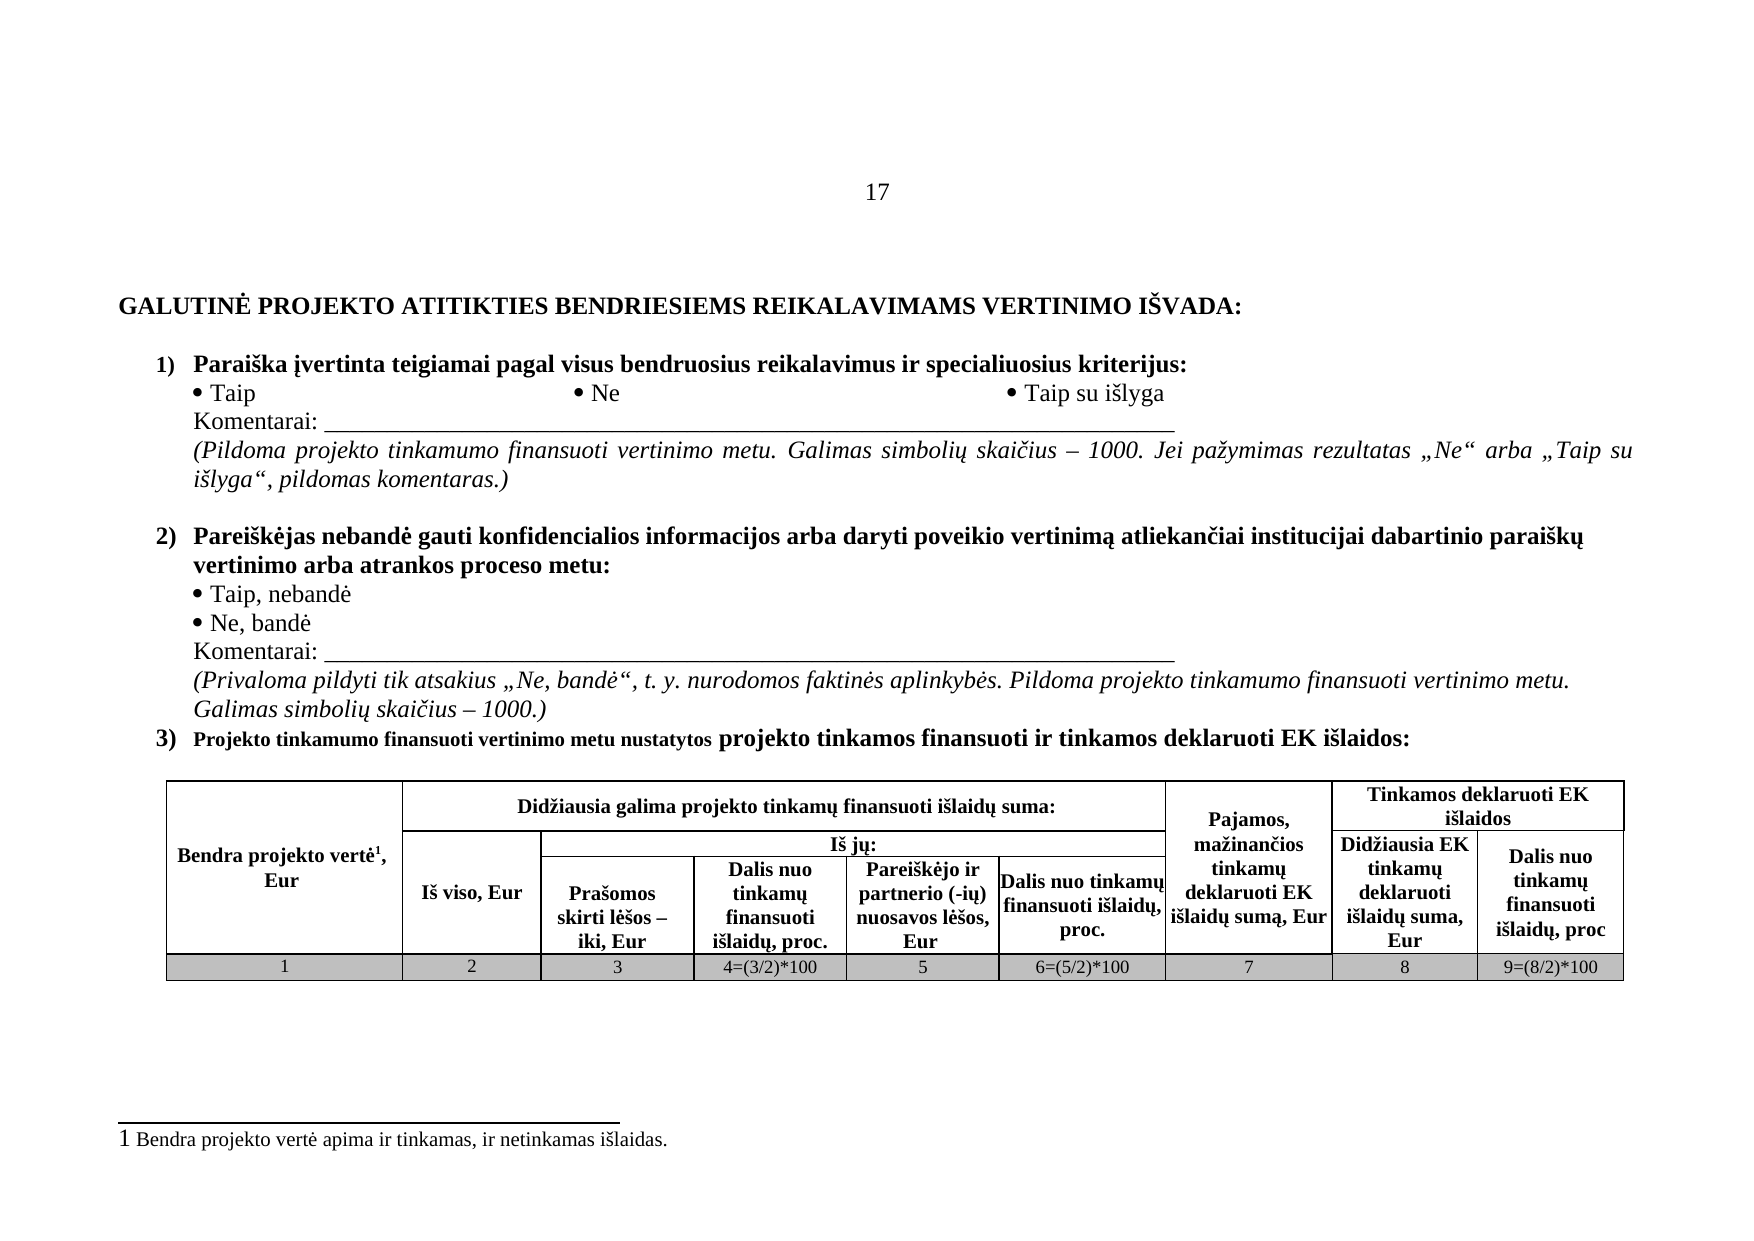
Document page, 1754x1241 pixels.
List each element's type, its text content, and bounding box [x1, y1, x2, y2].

table_cell Didžiausia EK tinkamų deklaruoti išlaidų suma, Eur [1333, 831, 1477, 953]
table_cell 6=(5/2)*100 [1000, 955, 1165, 980]
table_cell Dalis nuo tinkamų finansuoti išlaidų, proc. [695, 857, 846, 953]
table_header Bendra projekto vertė, Eur [167, 782, 402, 953]
table_cell 2 [403, 955, 540, 980]
text GALUTINĖ PROJEKTO ATITIKTIES BENDRIESIEMS REIKALAVIMAMS VERTINIMO IŠVADA: [118, 291, 1636, 320]
table_cell 8 [1333, 954, 1477, 980]
table_cell 4=(3/2)*100 [695, 955, 846, 980]
table_cell Dalis nuo tinkamų finansuoti išlaidų, proc [1478, 831, 1623, 953]
table_header Tinkamos deklaruoti EK išlaidos [1333, 782, 1623, 830]
table_cell 5 [847, 955, 998, 980]
table_cell Iš viso, Eur [403, 832, 540, 953]
table_cell Iš jų: [542, 832, 1165, 856]
table_cell 1 [167, 955, 402, 980]
text 1) Paraiška įvertinta teigiamai pagal visus bendruosius reikalavimus ir specialiuosius kriterijus: [156, 349, 1636, 378]
table_cell Dalis nuo tinkamų finansuoti išlaidų, proc. [1000, 857, 1165, 953]
table_cell 7 [1166, 955, 1332, 980]
text Komentarai: ____________________________________________________________________ [193, 406, 1636, 435]
table_header Pajamos, mažinančios tinkamų deklaruoti EK išlaidų sumą, Eur [1166, 782, 1331, 953]
text 3) Projekto tinkamumo finansuoti vertinimo metu nustatytos projekto tinkamos finansuoti ir tinkamos deklaruoti EK išlaidos: [156, 723, 1636, 751]
table_cell Prašomos skirti lėšos – iki, Eur [542, 857, 693, 953]
text 2) Pareiškėjas nebandė gauti konfidencialios informacijos arba daryti poveikio vertinimą atliekančiai institucijai dabartinio paraiškų vertinimo arba atrankos proceso metu: [156, 521, 1636, 579]
table_cell 9=(8/2)*100 [1478, 954, 1623, 980]
text  Ne, bandė [193, 608, 1636, 636]
text  Taip  Ne  Taip su išlyga [193, 378, 1636, 406]
table_cell Pareiškėjo ir partnerio (-ių) nuosavos lėšos, Eur [847, 857, 998, 953]
text (Pildoma projekto tinkamumo finansuoti vertinimo metu. Galimas simbolių skaičius – 1000. Jei pažymimas rezultatas „Ne“ arba „Taip su išlyga“, pildomas komentaras.) [193, 435, 1636, 493]
table_header Didžiausia galima projekto tinkamų finansuoti išlaidų suma: [403, 782, 1165, 830]
table_cell 3 [542, 955, 693, 980]
text  Taip, nebandė [193, 579, 1636, 608]
text (Privaloma pildyti tik atsakius „Ne, bandė“, t. y. nurodomos faktinės aplinkybės. Pildoma projekto tinkamumo finansuoti vertinimo metu. Galimas simbolių skaičius – 1000.) [193, 665, 1636, 723]
text Komentarai: ____________________________________________________________________ [193, 636, 1636, 665]
